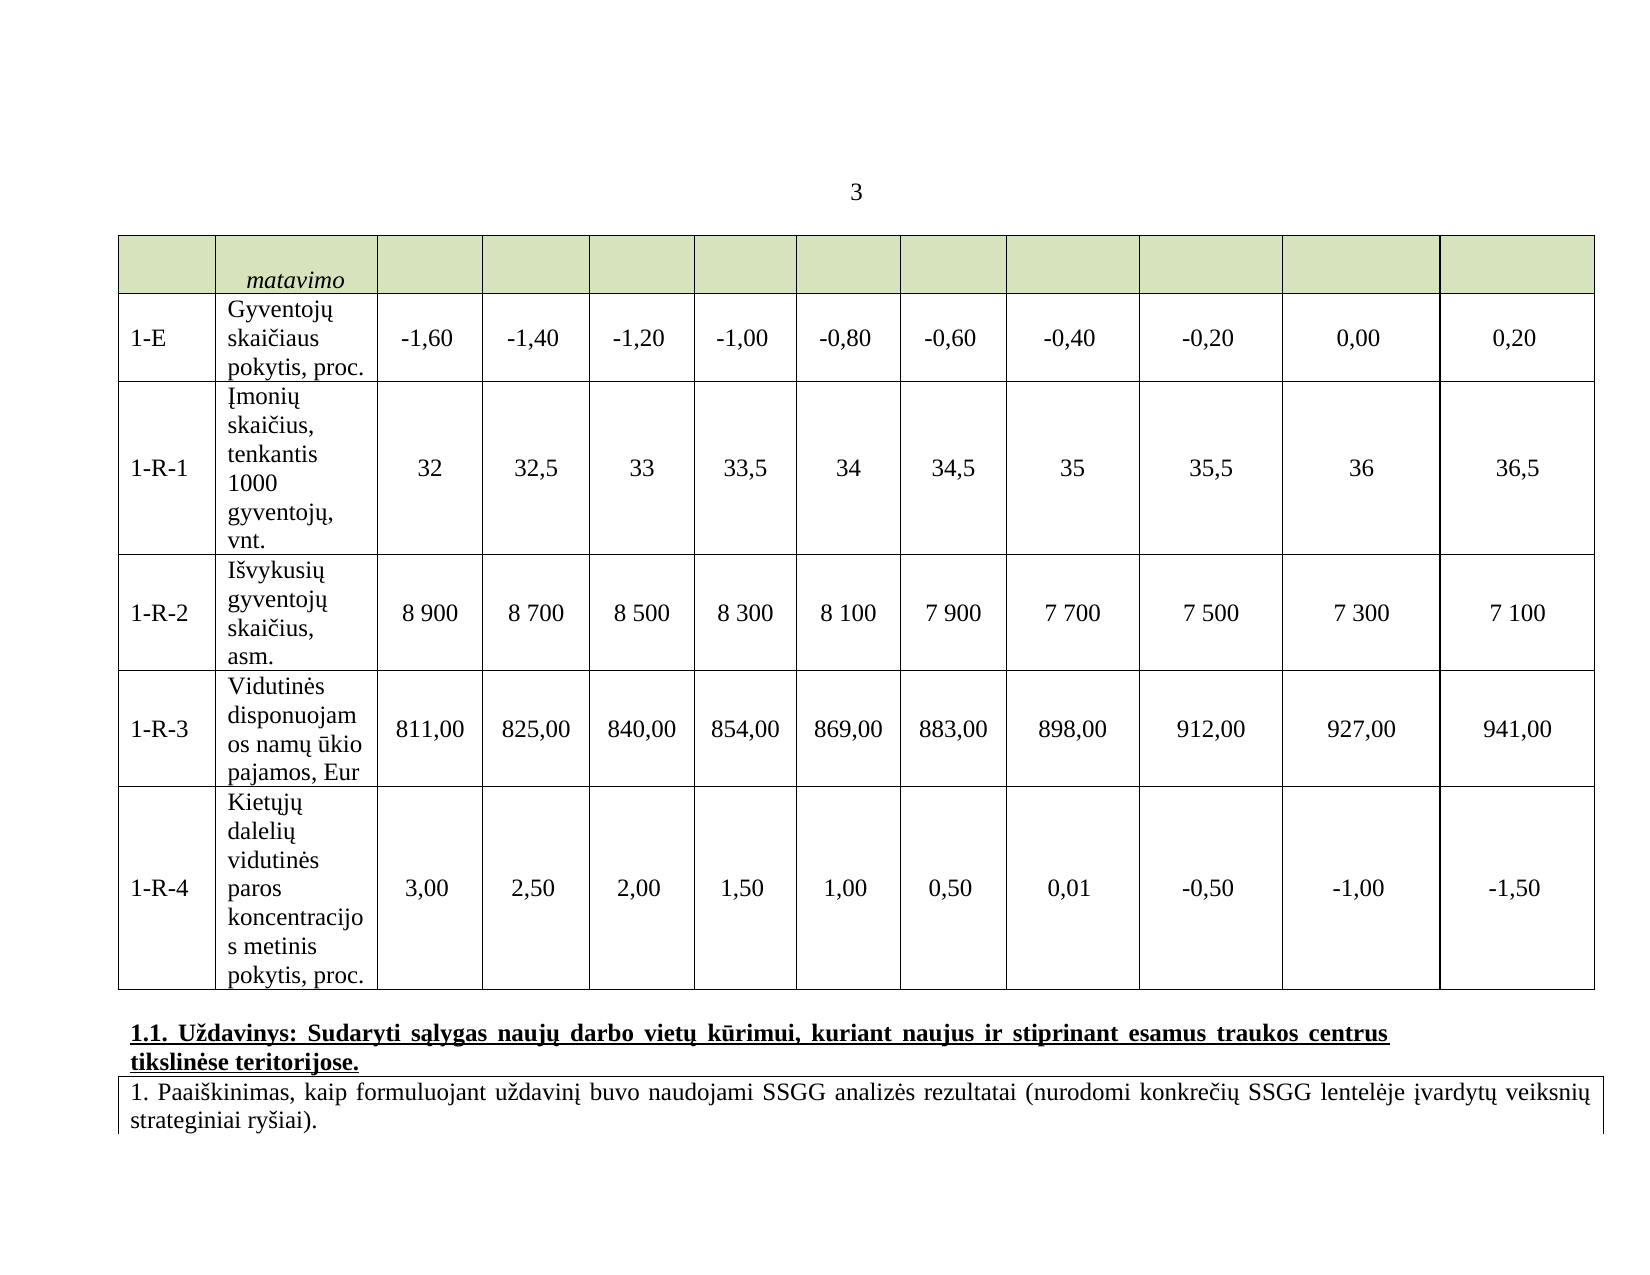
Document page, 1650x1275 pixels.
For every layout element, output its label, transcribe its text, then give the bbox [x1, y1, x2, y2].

table_cell [1283, 990, 1440, 1018]
table_cell 898,00 [1007, 671, 1139, 786]
table_cell -0,40 [1007, 294, 1139, 381]
table_cell [590, 990, 694, 1018]
table_cell 854,00 [695, 671, 796, 786]
table_cell 34,5 [901, 382, 1006, 554]
table_cell [1595, 293, 1604, 381]
table_cell [1595, 989, 1604, 1018]
table_cell -1,60 [378, 294, 482, 381]
table_cell 1-E [119, 294, 215, 381]
table_cell [1595, 670, 1604, 786]
table_cell 2,50 [483, 787, 589, 988]
table_cell 825,00 [483, 671, 589, 786]
table_cell [901, 990, 1006, 1018]
table_cell [215, 990, 377, 1018]
table_cell -0,80 [797, 294, 900, 381]
table_cell [1595, 381, 1604, 554]
table_cell 8 500 [590, 555, 694, 670]
table_cell 1-R-4 [119, 787, 215, 988]
table_cell 32,5 [483, 382, 589, 554]
table_cell [901, 236, 1006, 293]
table_cell 927,00 [1283, 671, 1439, 786]
table_cell 36,5 [1441, 382, 1594, 554]
table_cell 8 300 [695, 555, 796, 670]
table_cell [1595, 554, 1604, 670]
table_cell 7 300 [1283, 555, 1439, 670]
table_cell 2,00 [590, 787, 694, 988]
table_cell 1-R-1 [119, 382, 215, 554]
table_cell Kietųjų dalelių vidutinės paros koncentracijos metinis pokytis, proc. [216, 787, 377, 988]
table_cell 912,00 [1140, 671, 1282, 786]
table_cell 1-R-3 [119, 671, 215, 786]
table_cell [1440, 990, 1595, 1018]
table_cell [118, 990, 215, 1018]
table_cell 8 100 [797, 555, 900, 670]
table_cell 35 [1007, 382, 1139, 554]
table_cell 32 [378, 382, 482, 554]
table_cell [119, 236, 215, 293]
table_cell 883,00 [901, 671, 1006, 786]
table_cell 1,00 [797, 787, 900, 988]
table_cell 0,50 [901, 787, 1006, 988]
table_cell 36 [1283, 382, 1439, 554]
table_cell [695, 236, 796, 293]
table_cell Išvykusių gyventojų skaičius, asm. [216, 555, 377, 670]
table_cell 35,5 [1140, 382, 1282, 554]
table_cell [1140, 236, 1282, 293]
table_cell -1,20 [590, 294, 694, 381]
table_cell [1595, 786, 1604, 988]
table_cell 7 100 [1441, 555, 1594, 670]
table_cell 8 900 [378, 555, 482, 670]
table_cell [483, 990, 589, 1018]
table_cell [1595, 1018, 1604, 1076]
table_cell Rodiklio pavadinimas, matavimo vienetai [216, 236, 377, 293]
table_cell [378, 990, 441, 1018]
table_cell [1283, 236, 1439, 293]
table_cell 8 700 [483, 555, 589, 670]
table_cell [378, 236, 482, 293]
table_cell -1,00 [695, 294, 796, 381]
table_cell 869,00 [797, 671, 900, 786]
table_cell 33 [590, 382, 694, 554]
table_cell [441, 990, 483, 1018]
table_cell Vidutinės disponuojamos namų ūkio pajamos, Eur [216, 671, 377, 786]
table_cell 33,5 [695, 382, 796, 554]
table_cell [1402, 1018, 1595, 1076]
table_cell [694, 990, 796, 1018]
table_cell 7 900 [901, 555, 1006, 670]
table_cell 3,00 [378, 787, 482, 988]
table_cell 0,01 [1007, 787, 1139, 988]
table_cell 840,00 [590, 671, 694, 786]
table_cell 1.1. Uždavinys: Sudaryti sąlygas naujų darbo vietų kūrimui, kuriant naujus ir stiprinant esamus traukos centrus tikslinėse teritorijose. [118, 1018, 1402, 1076]
table_cell 941,00 [1441, 671, 1594, 786]
table_cell 34 [797, 382, 900, 554]
table_cell -0,50 [1140, 787, 1282, 988]
table_cell 1. Paaiškinimas, kaip formuluojant uždavinį buvo naudojami SSGG analizės rezultatai (nurodomi konkrečių SSGG lentelėje įvardytų veiksnių strateginiai ryšiai). [119, 1077, 1603, 1134]
table_cell -1,00 [1283, 787, 1439, 988]
table_cell 0,00 [1283, 294, 1439, 381]
table_cell Gyventojų skaičiaus pokytis, proc. [216, 294, 377, 381]
table_cell [1441, 236, 1594, 293]
table_cell -1,50 [1441, 787, 1594, 988]
table_cell 1-R-2 [119, 555, 215, 670]
table_cell 811,00 [378, 671, 482, 786]
table_cell 0,20 [1441, 294, 1594, 381]
table_cell [1006, 990, 1283, 1018]
table_cell [1007, 236, 1139, 293]
table_cell -0,60 [901, 294, 1006, 381]
table_cell [590, 236, 694, 293]
table_cell [797, 236, 900, 293]
table_cell 7 700 [1007, 555, 1139, 670]
table_cell [483, 236, 589, 293]
table_cell 7 500 [1140, 555, 1282, 670]
table_cell [1595, 235, 1604, 293]
table_cell -1,40 [483, 294, 589, 381]
table_cell [796, 990, 901, 1018]
table_cell -0,20 [1140, 294, 1282, 381]
table_cell Įmonių skaičius, tenkantis 1000 gyventojų, vnt. [216, 382, 377, 554]
table_cell 1,50 [695, 787, 796, 988]
